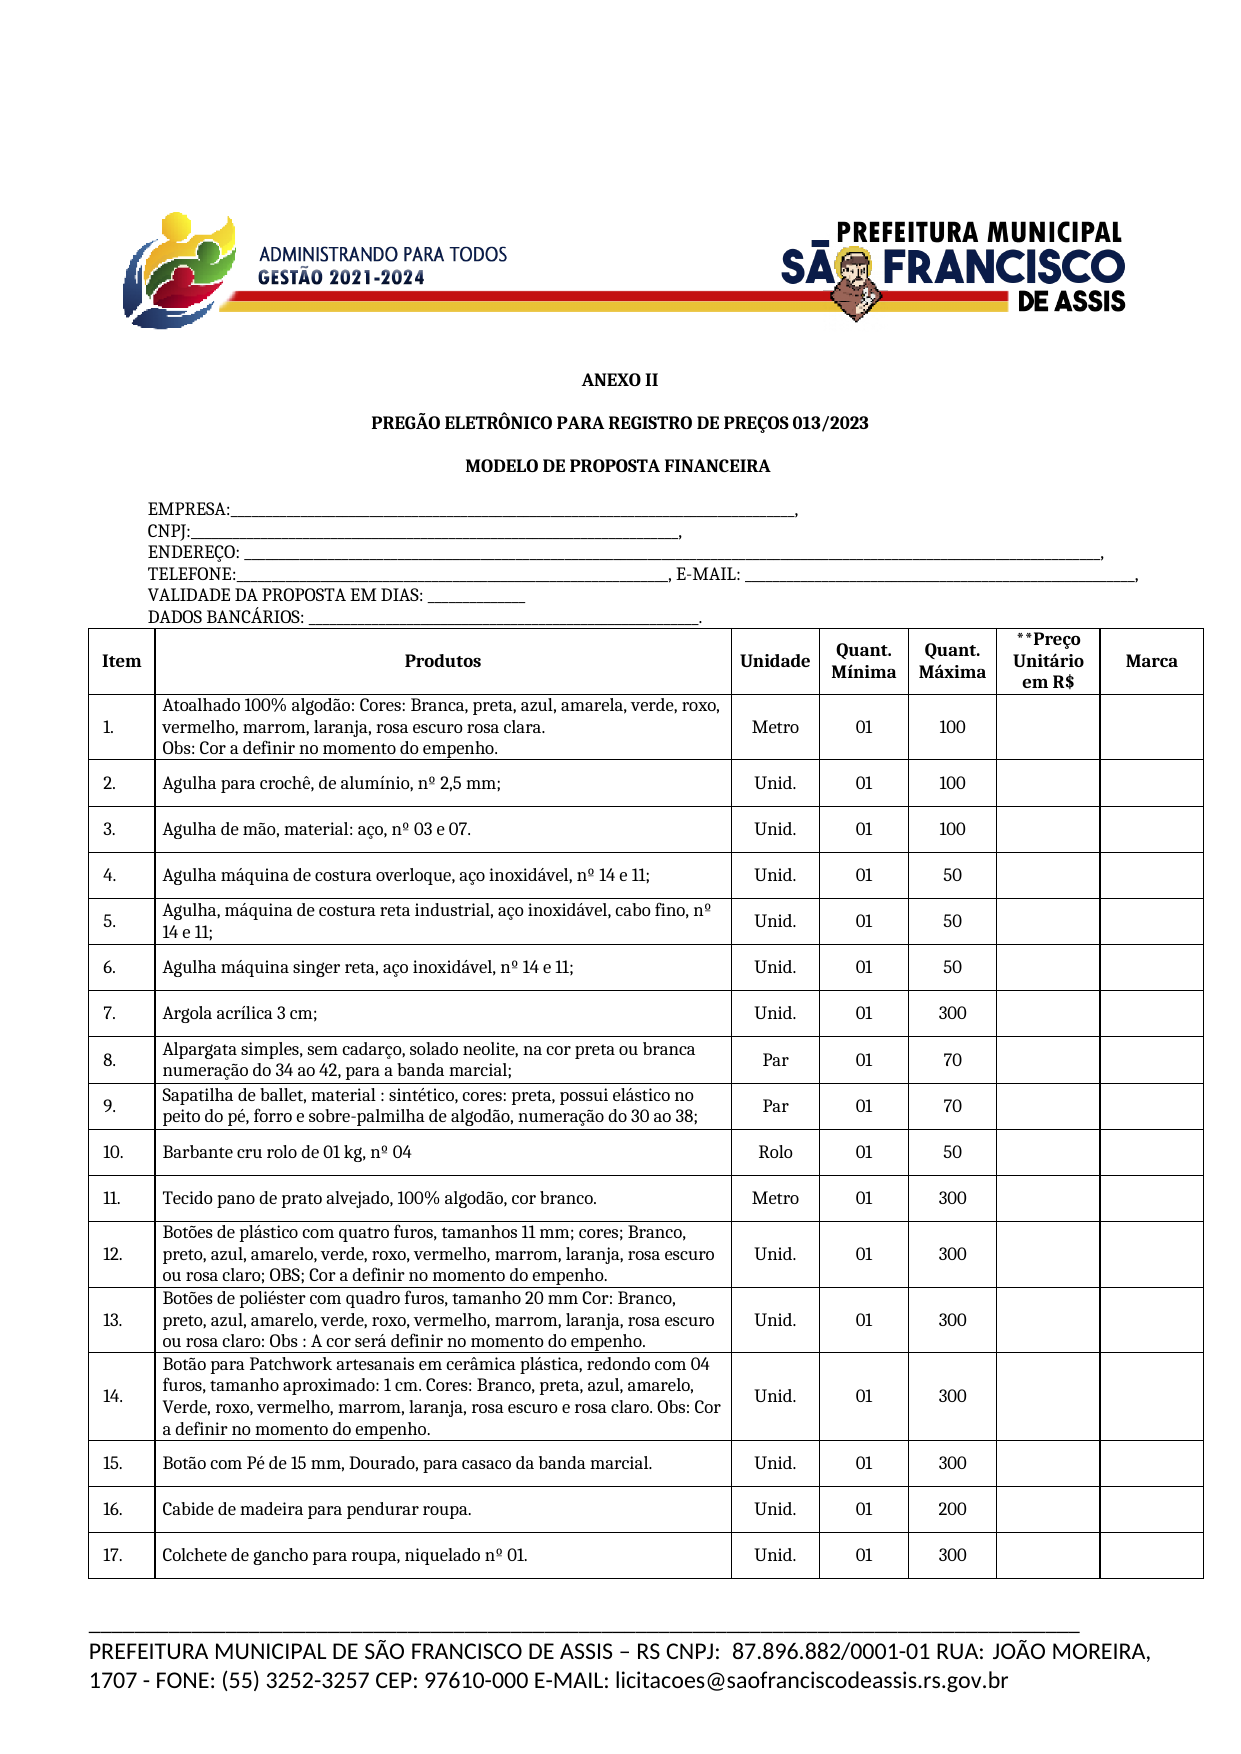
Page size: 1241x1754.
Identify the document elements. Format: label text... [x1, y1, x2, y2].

table_cell [1101, 853, 1203, 898]
table_cell [1101, 1487, 1203, 1532]
table_cell Botão para Patchwork artesanais em cerâmica plástica, redondo com 04 furos, tamanho aproximado: 1 cm. Cores: Branco, preta, azul, amarelo, Verde, roxo, vermelho, marrom, laranja, rosa escuro e rosa claro. Obs: Cor a definir no momento do empenho. [156, 1353, 731, 1439]
text MODELO DE PROPOSTA FINANCEIRA [89, 455, 1152, 477]
table_cell 300 [909, 1176, 996, 1221]
table_cell [1101, 807, 1203, 852]
table_cell [997, 1353, 1099, 1439]
table_cell 01 [820, 1176, 908, 1221]
table_cell 300 [909, 1441, 996, 1486]
table_cell [997, 1037, 1099, 1082]
table_cell 100 [909, 760, 996, 806]
table_cell [1101, 1130, 1203, 1175]
table_cell Unid. [732, 760, 819, 806]
table_cell [997, 1176, 1099, 1221]
table_cell [89, 991, 154, 1036]
text VALIDADE DA PROPOSTA EM DIAS: ______________ [148, 585, 1152, 606]
table_cell [1101, 1288, 1203, 1352]
table_cell [997, 899, 1099, 944]
table_cell Tecido pano de prato alvejado, 100% algodão, cor branco. [156, 1176, 731, 1221]
table_cell [89, 1222, 154, 1287]
text PREGÃO ELETRÔNICO PARA REGISTRO DE PREÇOS 013/2023 [89, 412, 1152, 434]
table_cell 01 [820, 760, 908, 806]
table_cell 300 [909, 1533, 996, 1578]
table_cell 70 [909, 1084, 996, 1128]
table_cell [1101, 1441, 1203, 1486]
table_cell Agulha máquina de costura overloque, aço inoxidável, nº 14 e 11; [156, 853, 731, 898]
table_header Unidade [732, 629, 819, 694]
text ANEXO II [89, 369, 1152, 391]
table_cell Unid. [732, 1288, 819, 1352]
table_header Marca [1101, 629, 1203, 694]
table_cell [997, 760, 1099, 806]
table_cell 300 [909, 1288, 996, 1352]
table_cell [1101, 1353, 1203, 1439]
table_cell [89, 1130, 154, 1175]
table_cell 01 [820, 853, 908, 898]
table_cell [89, 853, 154, 898]
table_cell Barbante cru rolo de 01 kg, nº 04 [156, 1130, 731, 1175]
table_cell Colchete de gancho para roupa, niquelado nº 01. [156, 1533, 731, 1578]
table_cell 01 [820, 1487, 908, 1532]
table_cell 50 [909, 899, 996, 944]
table_cell [89, 1487, 154, 1532]
table_cell Botão com Pé de 15 mm, Dourado, para casaco da banda marcial. [156, 1441, 731, 1486]
table_cell Unid. [732, 807, 819, 852]
table_cell Agulha máquina singer reta, aço inoxidável, nº 14 e 11; [156, 945, 731, 990]
table_cell [997, 945, 1099, 990]
text EMPRESA:_________________________________________________________________________________, CNPJ:______________________________________________________________________, [148, 498, 1152, 542]
table_cell [1101, 760, 1203, 806]
table_header Quant. Mínima [820, 629, 908, 694]
table_cell 50 [909, 853, 996, 898]
table_cell 50 [909, 945, 996, 990]
table_cell 01 [820, 1037, 908, 1082]
table_cell 70 [909, 1037, 996, 1082]
table_cell 100 [909, 695, 996, 759]
table_cell Unid. [732, 1487, 819, 1532]
table_cell [1101, 945, 1203, 990]
table_cell [89, 945, 154, 990]
table_cell Agulha para crochê, de alumínio, nº 2,5 mm; [156, 760, 731, 806]
table_cell Unid. [732, 1441, 819, 1486]
table_cell [89, 760, 154, 806]
table_cell 01 [820, 1288, 908, 1352]
table_cell Botões de poliéster com quadro furos, tamanho 20 mm Cor: Branco, preto, azul, amarelo, verde, roxo, vermelho, marrom, laranja, rosa escuro ou rosa claro: Obs : A cor será definir no momento do empenho. [156, 1288, 731, 1352]
table_cell Agulha de mão, material: aço, nº 03 e 07. [156, 807, 731, 852]
table_cell [1101, 695, 1203, 759]
table_cell 300 [909, 1222, 996, 1287]
table_cell Unid. [732, 1533, 819, 1578]
table_cell Botões de plástico com quatro furos, tamanhos 11 mm; cores; Branco, preto, azul, amarelo, verde, roxo, vermelho, marrom, laranja, rosa escuro ou rosa claro; OBS; Cor a definir no momento do empenho. [156, 1222, 731, 1287]
table_cell [1101, 1176, 1203, 1221]
table_header Item [89, 629, 154, 694]
table_cell [89, 1353, 154, 1439]
table_cell Unid. [732, 1222, 819, 1287]
table_cell Alpargata simples, sem cadarço, solado neolite, na cor preta ou branca numeração do 34 ao 42, para a banda marcial; [156, 1037, 731, 1082]
table_cell Unid. [732, 945, 819, 990]
table_cell 01 [820, 807, 908, 852]
table_cell [997, 1441, 1099, 1486]
table_cell Rolo [732, 1130, 819, 1175]
table_cell [997, 1084, 1099, 1128]
table_cell [997, 1130, 1099, 1175]
table_cell [1101, 1222, 1203, 1287]
table_cell [997, 1487, 1099, 1532]
table_cell [997, 1222, 1099, 1287]
table_cell [89, 1084, 154, 1128]
table_cell [997, 1533, 1099, 1578]
table_cell Unid. [732, 899, 819, 944]
table_cell [1101, 991, 1203, 1036]
text DADOS BANCÁRIOS: ________________________________________________________. [148, 606, 1152, 628]
table_header **Preço Unitário em R$ [997, 629, 1099, 694]
table_cell [1101, 1084, 1203, 1128]
table_cell [89, 899, 154, 944]
table_cell [1101, 1037, 1203, 1082]
table_cell 01 [820, 1222, 908, 1287]
table_cell 01 [820, 1533, 908, 1578]
table_cell Par [732, 1084, 819, 1128]
table_cell Unid. [732, 853, 819, 898]
table_cell [89, 1176, 154, 1221]
table_cell Unid. [732, 991, 819, 1036]
table_cell 01 [820, 1441, 908, 1486]
table_cell 300 [909, 1353, 996, 1439]
table_cell [997, 853, 1099, 898]
table_cell [997, 695, 1099, 759]
table_cell Par [732, 1037, 819, 1082]
table_cell Metro [732, 695, 819, 759]
table_cell [89, 695, 154, 759]
table_cell Metro [732, 1176, 819, 1221]
table_cell [89, 1037, 154, 1082]
table_header Quant. Máxima [909, 629, 996, 694]
table_cell [997, 991, 1099, 1036]
table_cell [1101, 899, 1203, 944]
table_cell 300 [909, 991, 996, 1036]
table_cell 200 [909, 1487, 996, 1532]
text ENDEREÇO: ___________________________________________________________________________________________________________________________, [148, 542, 1152, 563]
table_cell Agulha, máquina de costura reta industrial, aço inoxidável, cabo fino, nº 14 e 11; [156, 899, 731, 944]
table_cell 01 [820, 1084, 908, 1128]
table_cell [89, 1441, 154, 1486]
table_cell 01 [820, 695, 908, 759]
table_cell 01 [820, 945, 908, 990]
table_cell [1101, 1533, 1203, 1578]
table_cell [89, 1288, 154, 1352]
table_cell 01 [820, 1353, 908, 1439]
table_cell 01 [820, 1130, 908, 1175]
table_cell Atoalhado 100% algodão: Cores: Branca, preta, azul, amarela, verde, roxo, vermelho, marrom, laranja, rosa escuro rosa clara. Obs: Cor a definir no momento do empenho. [156, 695, 731, 759]
table_cell 01 [820, 899, 908, 944]
table_cell Unid. [732, 1353, 819, 1439]
table_header Produtos [156, 629, 731, 694]
table_cell [997, 1288, 1099, 1352]
table_cell Cabide de madeira para pendurar roupa. [156, 1487, 731, 1532]
table_cell [997, 807, 1099, 852]
text TELEFONE:______________________________________________________________, E-MAIL: ________________________________________________________, [148, 563, 1152, 585]
table_cell 100 [909, 807, 996, 852]
table_cell Argola acrílica 3 cm; [156, 991, 731, 1036]
table_cell Sapatilha de ballet, material : sintético, cores: preta, possui elástico no peito do pé, forro e sobre-palmilha de algodão, numeração do 30 ao 38; [156, 1084, 731, 1128]
table_cell [89, 1533, 154, 1578]
table_cell 50 [909, 1130, 996, 1175]
table_cell 01 [820, 991, 908, 1036]
table_cell [89, 807, 154, 852]
